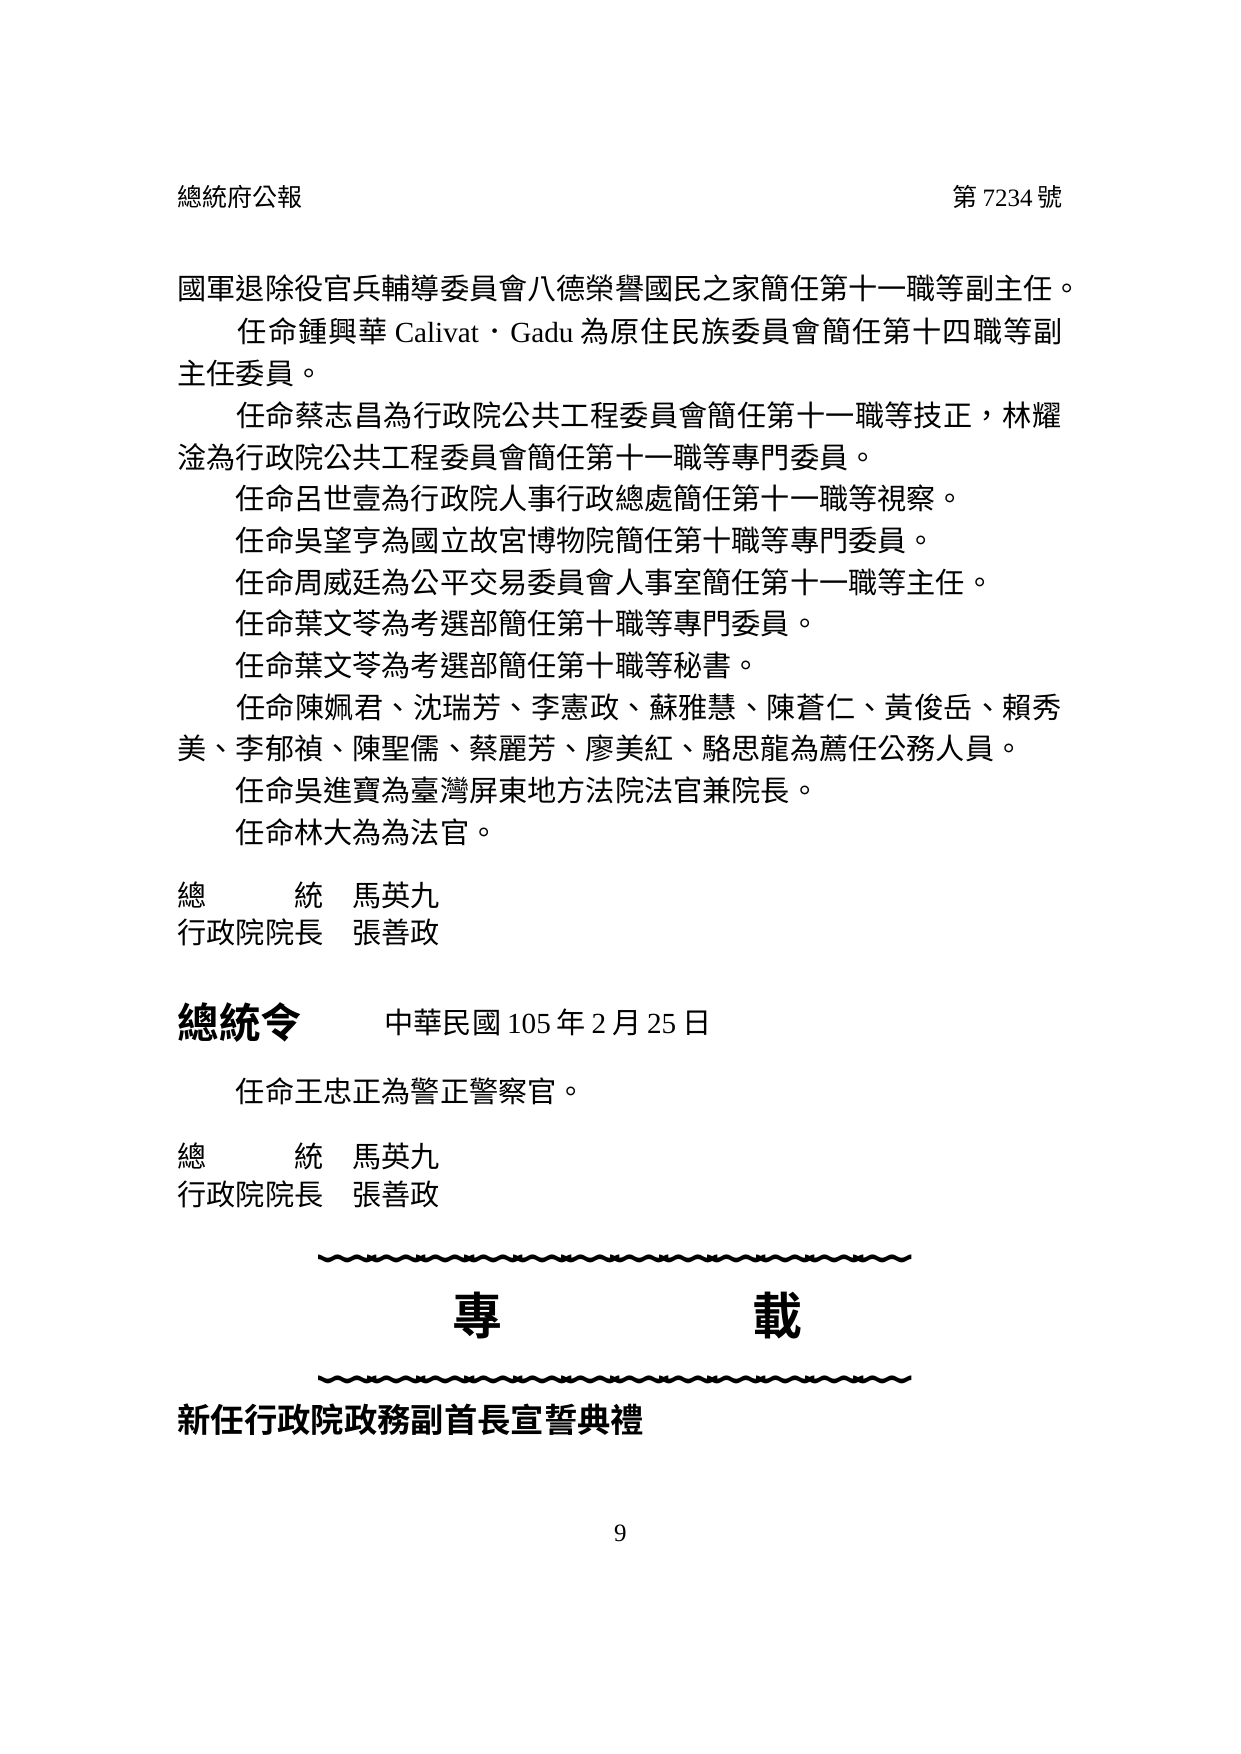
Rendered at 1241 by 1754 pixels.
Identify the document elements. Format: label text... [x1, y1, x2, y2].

table_header 中華民國105年2月25日 [381, 976, 877, 1065]
text ﹏﹏﹏﹏﹏﹏﹏﹏﹏﹏﹏﹏ [177, 1358, 1063, 1383]
text 任命葉文苓為考選部簡任第十職等秘書。 [177, 643, 1063, 685]
text 行政院院長 張善政 [177, 1175, 1063, 1212]
text 任命葉文苓為考選部簡任第十職等專門委員。 [177, 601, 1063, 643]
text 任命呂世壹為行政院人事行政總處簡任第十一職等視察。 [177, 476, 1063, 518]
text ﹏﹏﹏﹏﹏﹏﹏﹏﹏﹏﹏﹏ [177, 1237, 1063, 1262]
text 任命鍾興華Calivat．Gadu為原住民族委員會簡任第十四職等副主任委員。 [177, 308, 1063, 393]
text 行政院院長 張善政 [177, 914, 1063, 951]
text 任命陳姵君、沈瑞芳、李憲政、蘇雅慧、陳蒼仁、黃俊岳、賴秀美、李郁禎、陳聖儒、蔡麗芳、廖美紅、駱思龍為薦任公務人員。 [177, 685, 1063, 768]
text 任命周威廷為公平交易委員會人事室簡任第十一職等主任。 [177, 560, 1063, 601]
text 總 統 馬英九 [177, 1137, 1063, 1175]
text 新任行政院政務副首長宣誓典禮 [177, 1396, 1063, 1442]
text 任命袁圖強為國軍退除役官兵輔導委員會簡任第十職等秘書，張筱貞為國軍退除役官兵輔導委員會簡任第十職等專門委員，呂永益為國軍退除役官兵輔導委員會八德榮譽國民之家簡任第十一職等副主任。 [177, 266, 1063, 308]
text 任命吳望亨為國立故宮博物院簡任第十職等專門委員。 [177, 518, 1063, 560]
text 任命王忠正為警正警察官。 [177, 1065, 1063, 1112]
text 任命蔡志昌為行政院公共工程委員會簡任第十一職等技正，林耀淦為行政院公共工程委員會簡任第十一職等專門委員。 [177, 393, 1063, 476]
table_header 總統令 [174, 976, 381, 1065]
text 任命林大為為法官。 [177, 810, 1063, 851]
text 專 載 [192, 1287, 1063, 1346]
text 總 統 馬英九 [177, 876, 1063, 914]
text 任命吳進寶為臺灣屏東地方法院法官兼院長。 [177, 768, 1063, 810]
